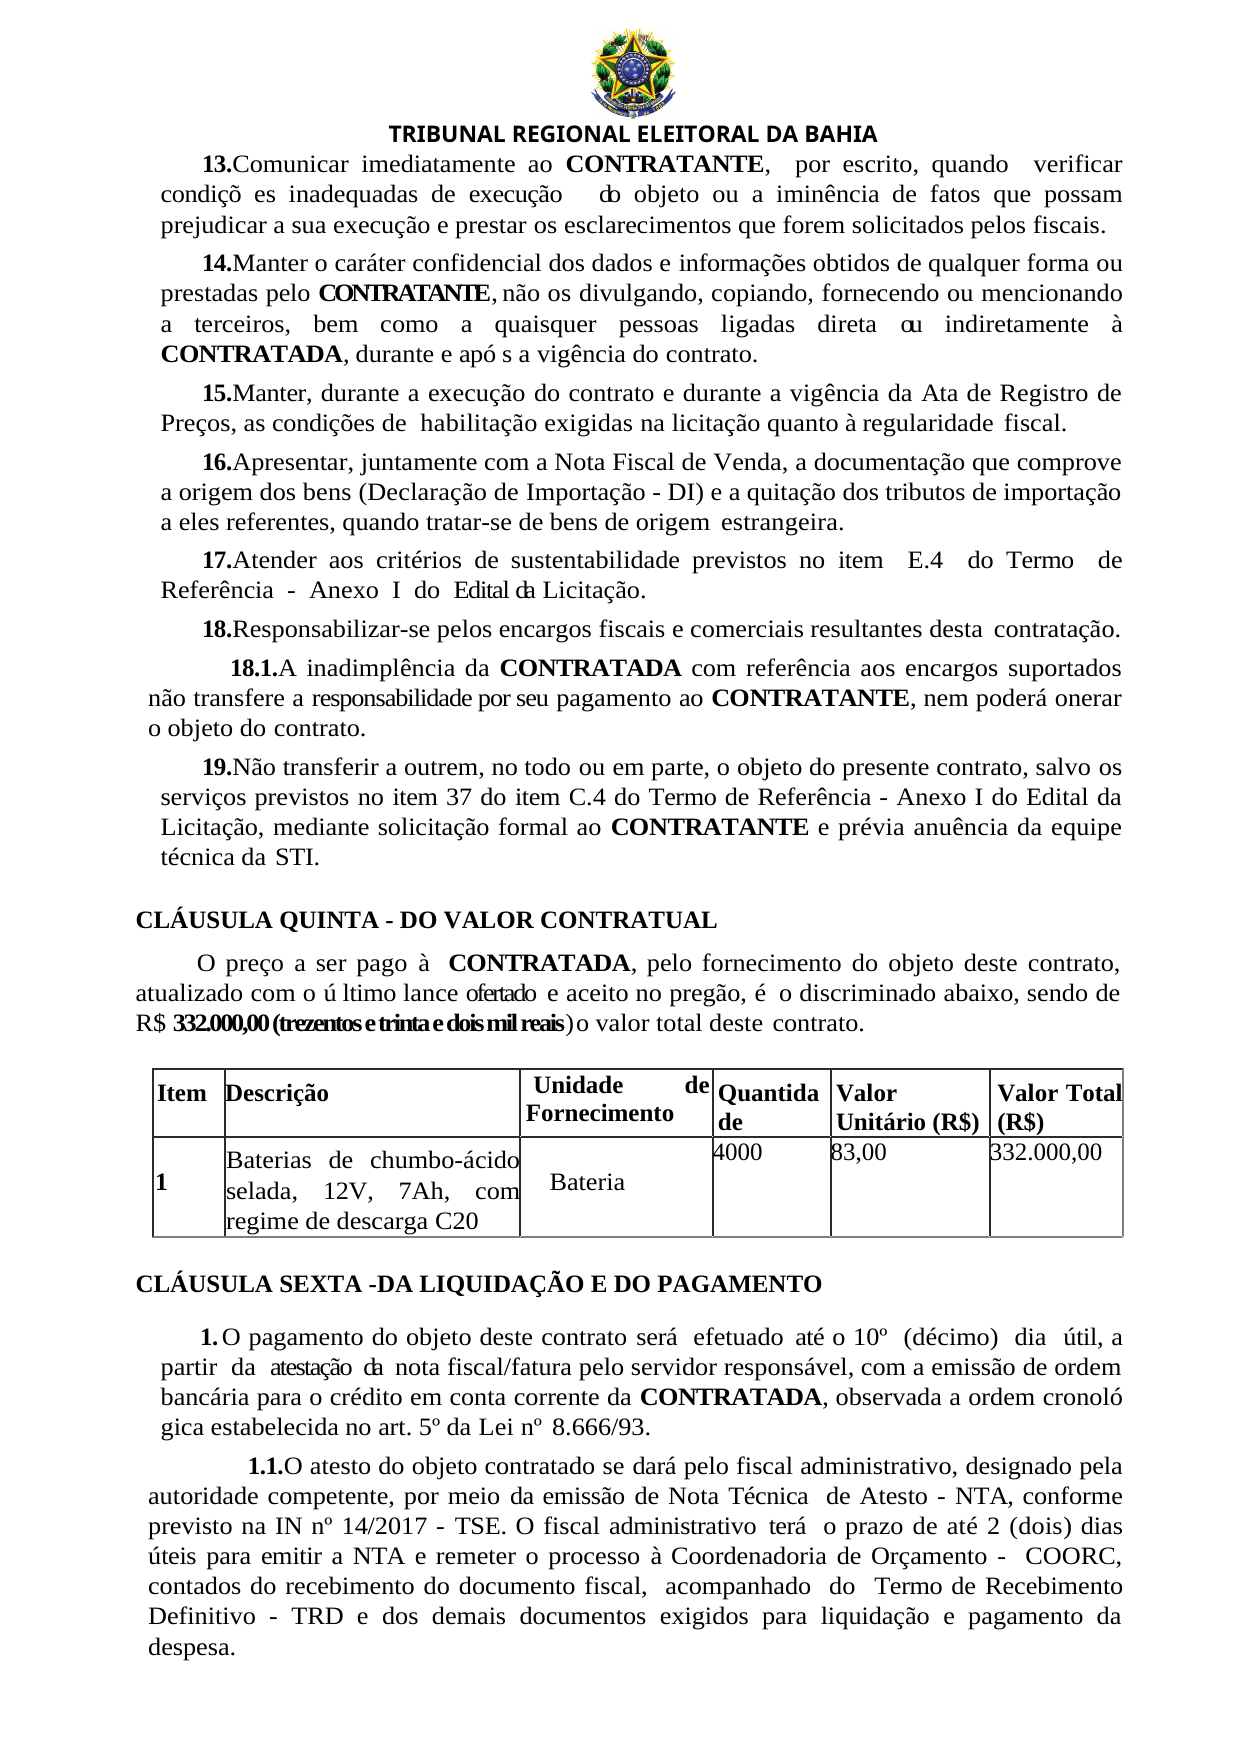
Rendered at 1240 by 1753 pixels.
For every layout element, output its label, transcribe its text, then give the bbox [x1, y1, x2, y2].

table_header Descrição [226, 1070, 519, 1136]
table_cell Bateria [521, 1138, 712, 1236]
table_header Quantidade [714, 1070, 830, 1136]
table_cell 1 [154, 1138, 224, 1236]
list Manter, durante a execução do contrato e durante a vigência da Ata de Registro de Preços, as condições de habilitação exigidas na licitação quanto à regularidade fiscal. [148, 378, 1122, 436]
text CLÁUSULA SEXTA -DA LIQUIDAÇÃO E DO PAGAMENTO [135, 1266, 1135, 1299]
list A inadimplência da CONTRATADA com referência aos encargos suportados não transfere a responsabilidade por seu pagamento ao CONTRATANTE, nem poderá onerar o objeto do contrato. [135, 653, 1122, 742]
table_cell 332.000,00 [991, 1138, 1122, 1236]
list Comunicar imediatamente ao CONTRATANTE, por escrito, quando verificar condiçõ es inadequadas de execução do objeto ou a iminência de fatos que possam prejudicar a sua execução e prestar os esclarecimentos que forem solicitados pelos fiscais. [148, 149, 1123, 238]
table_header Valor Total (R$) [991, 1070, 1122, 1136]
table_header Valor Unitário (R$) [832, 1070, 989, 1136]
text CLÁUSULA QUINTA - DO VALOR CONTRATUAL [135, 902, 1135, 935]
list Apresentar, juntamente com a Nota Fiscal de Venda, a documentação que comprove a origem dos bens (Declaração de Importação - DI) e a quitação dos tributos de importação a eles referentes, quando tratar-se de bens de origem estrangeira. [148, 447, 1122, 536]
table_cell Baterias de chumbo-ácido selada, 12V, 7Ah, com regime de descarga C20 [226, 1138, 519, 1236]
table_cell 83,00 [832, 1138, 989, 1236]
list Atender aos critérios de sustentabilidade previstos no item E.4 do Termo de Referência - Anexo I do Edital da Licitação. [148, 546, 1123, 604]
list O atesto do objeto contratado se dará pelo fiscal administrativo, designado pela autoridade competente, por meio da emissão de Nota Técnica de Atesto - NTA, conforme previsto na IN nº 14/2017 - TSE. O fiscal administrativo terá o prazo de até 2 (dois) dias úteis para emitir a NTA e remeter o processo à Coordenadoria de Orçamento - COORC, contados do recebimento do documento fiscal, acompanhado do Termo de Recebimento Definitivo - TRD e dos demais documentos exigidos para liquidação e pagamento da despesa. [135, 1451, 1123, 1660]
table_cell 4000 [714, 1138, 830, 1236]
list Não transferir a outrem, no todo ou em parte, o objeto do presente contrato, salvo os serviços previstos no item 37 do item C.4 do Termo de Referência - Anexo I do Edital da Licitação, mediante solicitação formal ao CONTRATANTE e prévia anuência da equipe técnica da STI. [148, 752, 1122, 871]
text O preço a ser pago à CONTRATADA, pelo fornecimento do objeto deste contrato, atualizado com o ú ltimo lance ofertado e aceito no pregão, é o discriminado abaixo, sendo de R$ 332.000,00 (trezentos e trinta e dois mil reais) o valor total deste contrato. [135, 948, 1121, 1037]
list O pagamento do objeto deste contrato será efetuado até o 10º (décimo) dia útil, a partir da atestação da nota fiscal/fatura pelo servidor responsável, com a emissão de ordem bancária para o crédito em conta corrente da CONTRATADA, observada a ordem cronoló gica estabelecida no art. 5º da Lei nº 8.666/93. [148, 1322, 1123, 1441]
list Responsabilizar-se pelos encargos fiscais e comerciais resultantes desta contratação. [209, 614, 1135, 643]
table_header Item [154, 1070, 224, 1136]
list Manter o caráter confidencial dos dados e informações obtidos de qualquer forma ou prestadas pelo CONTRATANTE, não os divulgando, copiando, fornecendo ou mencionando a terceiros, bem como a quaisquer pessoas ligadas direta ou indiretamente à CONTRATADA, durante e apó s a vigência do contrato. [148, 248, 1123, 367]
table_header Unidade de Fornecimento [521, 1070, 712, 1136]
